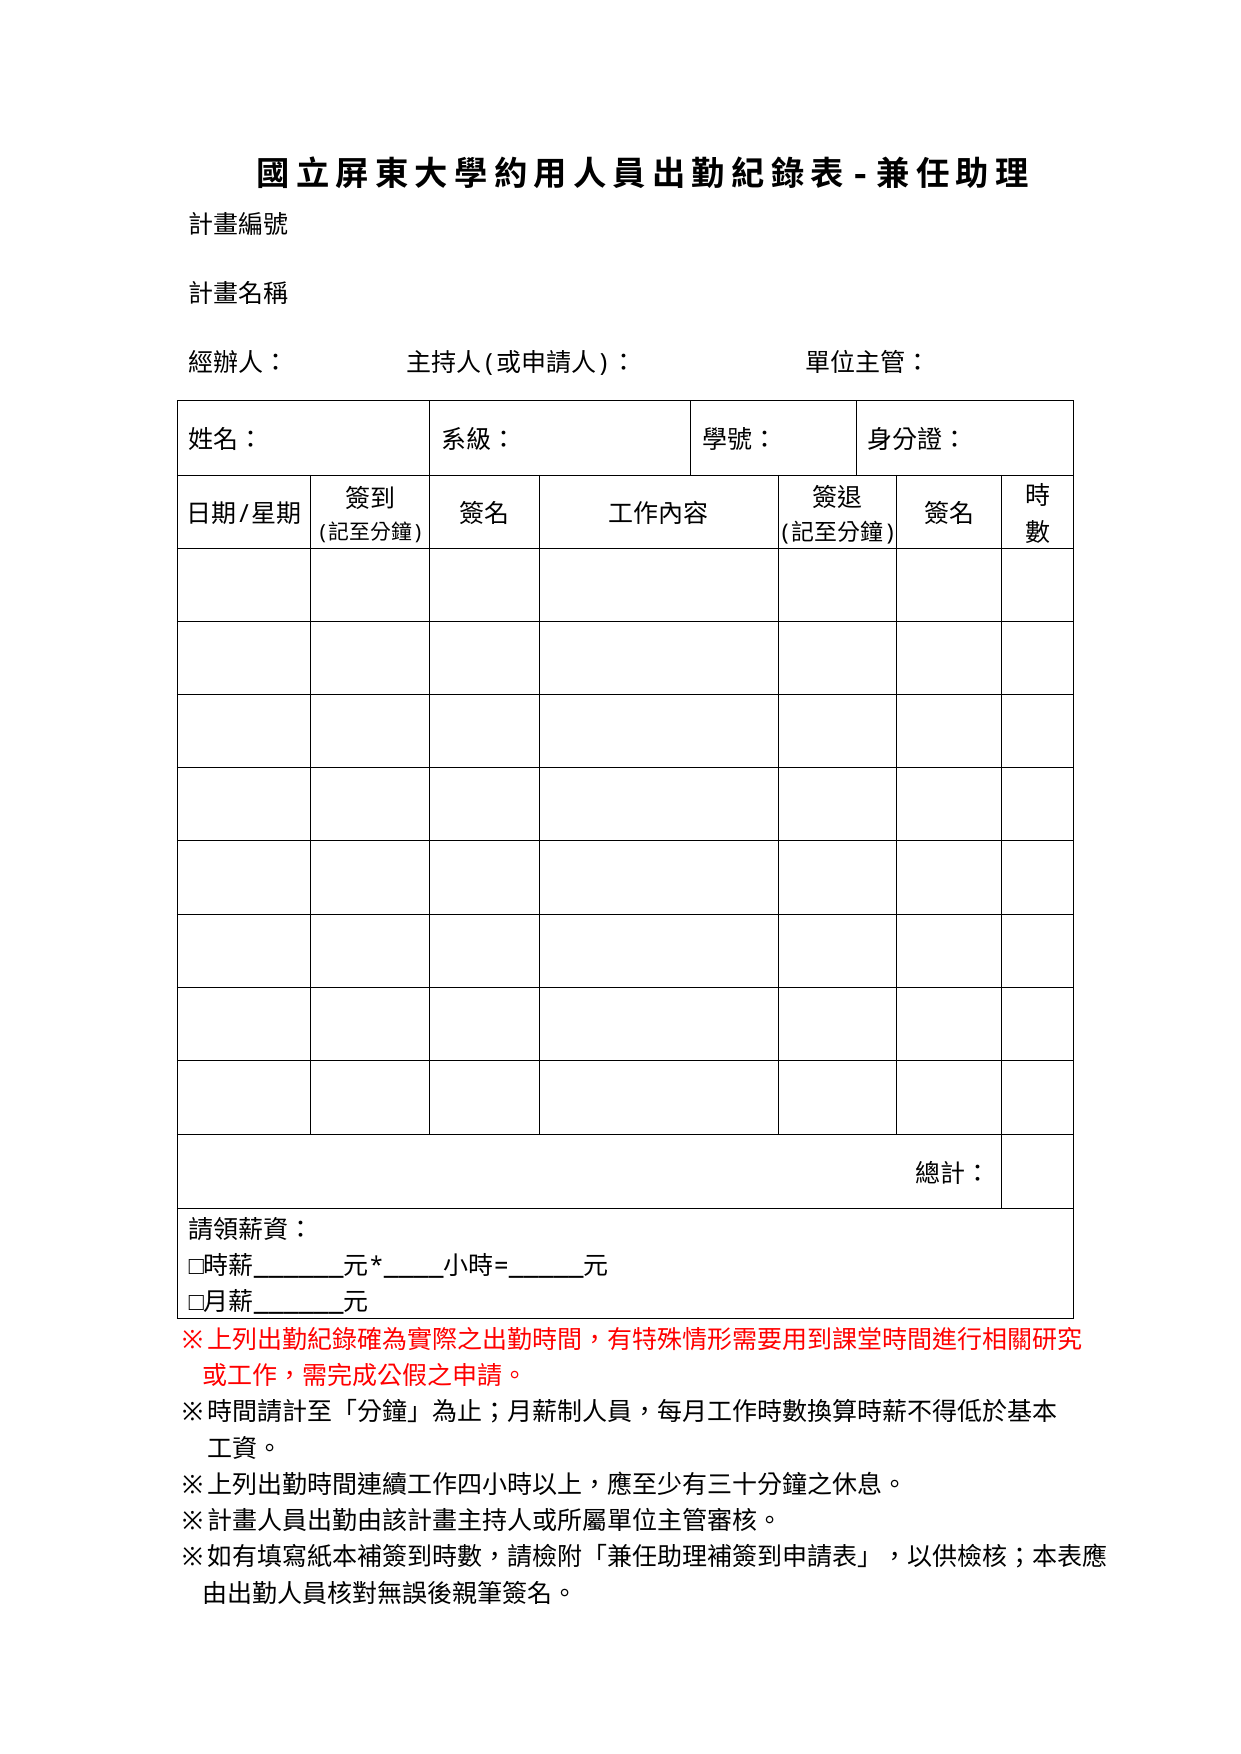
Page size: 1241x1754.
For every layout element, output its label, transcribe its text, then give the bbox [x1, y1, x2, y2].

table_cell [178, 695, 310, 767]
table_cell 學號： [691, 401, 856, 475]
table_cell [779, 915, 896, 987]
table_cell 計畫名稱 [177, 263, 314, 331]
text 由出勤人員核對無誤後親筆簽名。 [177, 1573, 1107, 1609]
table_cell [311, 622, 429, 693]
table_cell [311, 1061, 429, 1133]
table_cell [430, 988, 539, 1060]
table_cell [897, 1061, 1001, 1133]
table_header [314, 194, 1074, 262]
table_cell 單位主管： [794, 331, 942, 400]
table_cell [430, 768, 539, 840]
table_cell [540, 768, 778, 840]
table_cell [178, 841, 310, 913]
table_cell [430, 915, 539, 987]
table_cell 簽名 [897, 476, 1001, 548]
table_cell [1002, 695, 1073, 767]
table_cell [540, 695, 778, 767]
table_cell [1002, 841, 1073, 913]
table_cell [178, 915, 310, 987]
table_cell 姓名： [178, 401, 429, 475]
table_cell 簽到 (記至分鐘) [311, 476, 429, 548]
text ※上列出勤時間連續工作四小時以上，應至少有三十分鐘之休息。 [177, 1464, 1107, 1501]
table_cell [430, 695, 539, 767]
table_cell 身分證： [857, 401, 1073, 475]
table_cell [540, 622, 778, 693]
table_cell [897, 768, 1001, 840]
table_cell [540, 1061, 778, 1133]
table_cell [897, 841, 1001, 913]
text ※如有填寫紙本補簽到時數，請檢附「兼任助理補簽到申請表」，以供檢核；本表應 [177, 1537, 1107, 1573]
table_cell [779, 768, 896, 840]
text ※上列出勤紀錄確為實際之出勤時間，有特殊情形需要用到課堂時間進行相關研究 或工作，需完成公假之申請。 [177, 1319, 1107, 1392]
table_cell [540, 988, 778, 1060]
table_cell 工作內容 [540, 476, 778, 548]
table_cell [311, 915, 429, 987]
table_cell [897, 915, 1001, 987]
table_cell [942, 331, 1074, 400]
table_cell 總計： [178, 1135, 1001, 1208]
table_cell 經辦人： [177, 331, 395, 400]
text ※計畫人員出勤由該計畫主持人或所屬單位主管審核。 [177, 1501, 1107, 1537]
table_cell [178, 1061, 310, 1133]
table_cell [540, 915, 778, 987]
table_cell 請領薪資： □時薪______元*____小時=_____元 □月薪______元 [178, 1209, 1073, 1318]
table_cell [1002, 622, 1073, 693]
table_cell [178, 549, 310, 621]
table_cell 時數 [1002, 476, 1073, 548]
table_header 計畫編號 [177, 194, 314, 262]
table_cell [1002, 988, 1073, 1060]
table_cell [1002, 915, 1073, 987]
table_cell [897, 622, 1001, 693]
table_cell [540, 841, 778, 913]
table_cell [779, 841, 896, 913]
table_cell 簽退 (記至分鐘) [779, 476, 896, 548]
table_cell [1002, 768, 1073, 840]
table_cell [430, 1061, 539, 1133]
table_cell [178, 768, 310, 840]
table_cell [311, 695, 429, 767]
table_cell [540, 549, 778, 621]
table_cell [178, 622, 310, 693]
table_cell [779, 622, 896, 693]
table_cell [779, 549, 896, 621]
table_cell [430, 841, 539, 913]
table_cell [430, 622, 539, 693]
table_cell 主持人(或申請人)： [395, 331, 794, 400]
table_cell [897, 549, 1001, 621]
table_cell [311, 988, 429, 1060]
table_cell [779, 988, 896, 1060]
table_cell [779, 695, 896, 767]
table_cell [430, 549, 539, 621]
table_cell [311, 549, 429, 621]
table_cell [897, 988, 1001, 1060]
table_cell 系級： [430, 401, 690, 475]
table_cell [1002, 1135, 1073, 1208]
table_cell [897, 695, 1001, 767]
table_cell 日期/星期 [178, 476, 310, 548]
table_cell 簽名 [430, 476, 539, 548]
table_cell [1002, 549, 1073, 621]
text ※時間請計至「分鐘」為止；月薪制人員，每月工作時數換算時薪不得低於基本 [177, 1392, 1107, 1428]
table_cell [178, 988, 310, 1060]
table_cell [311, 841, 429, 913]
text 國立屏東大學約用人員出勤紀錄表-兼任助理 [177, 150, 1107, 194]
text 工資。 [177, 1428, 1107, 1464]
table_cell [779, 1061, 896, 1133]
table_cell [311, 768, 429, 840]
table_cell [1002, 1061, 1073, 1133]
table_cell [314, 263, 1074, 331]
